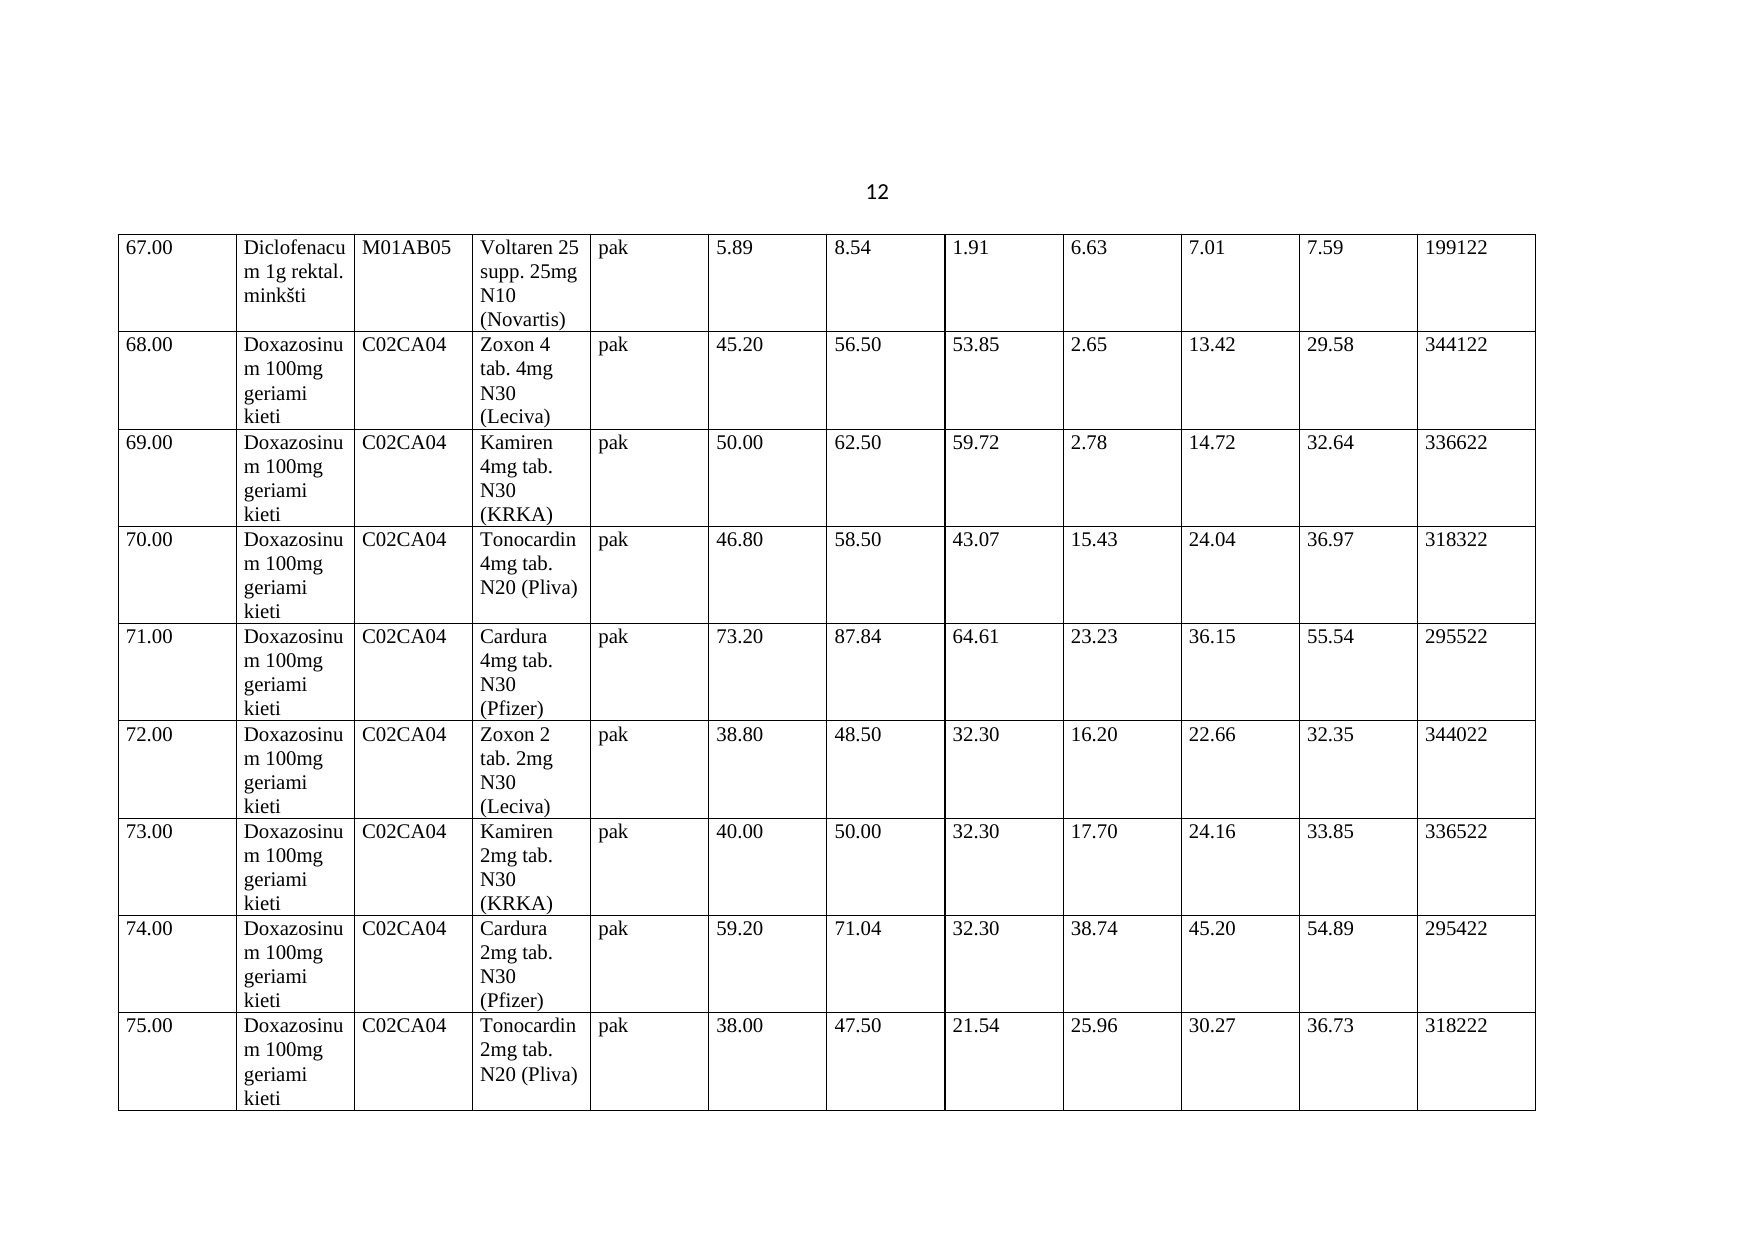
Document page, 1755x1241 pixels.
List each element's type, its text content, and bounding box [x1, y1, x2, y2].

table_cell 32.64 [1300, 430, 1417, 526]
table_cell 87.84 [827, 624, 944, 720]
table_cell 14.72 [1182, 430, 1299, 526]
table_cell pak [591, 819, 708, 915]
table_cell C02CA04 [355, 527, 472, 623]
table_cell 54.89 [1300, 916, 1417, 1012]
table_cell Diclofenacum 1g rektal. minkšti [237, 235, 354, 331]
table_cell 32.30 [946, 916, 1063, 1012]
table_cell 48.50 [827, 721, 944, 818]
table_cell Doxazosinum 100mg geriami kieti [237, 1013, 354, 1109]
table_cell 40.00 [709, 819, 826, 915]
table_cell 24.16 [1182, 819, 1299, 915]
table_cell 38.74 [1064, 916, 1181, 1012]
table_cell Doxazosinum 100mg geriami kieti [237, 624, 354, 720]
table_cell Doxazosinum 100mg geriami kieti [237, 332, 354, 428]
table_cell 53.85 [946, 332, 1063, 428]
table_cell C02CA04 [355, 624, 472, 720]
table_cell 6.63 [1064, 235, 1181, 331]
table_cell pak [591, 332, 708, 428]
table_cell 13.42 [1182, 332, 1299, 428]
table_cell Doxazosinum 100mg geriami kieti [237, 819, 354, 915]
table_cell 38.00 [709, 1013, 826, 1109]
table_cell pak [591, 721, 708, 818]
table_cell C02CA04 [355, 1013, 472, 1109]
table_cell 318222 [1418, 1013, 1535, 1109]
table_cell 72.00 [119, 721, 236, 818]
table_cell pak [591, 430, 708, 526]
table_cell pak [591, 916, 708, 1012]
table_cell 74.00 [119, 916, 236, 1012]
table_cell 336522 [1418, 819, 1535, 915]
table_cell Doxazosinum 100mg geriami kieti [237, 430, 354, 526]
table_cell pak [591, 527, 708, 623]
table_cell 199122 [1418, 235, 1535, 331]
table_cell Cardura 4mg tab. N30 (Pfizer) [473, 624, 590, 720]
table_cell C02CA04 [355, 819, 472, 915]
table_cell 23.23 [1064, 624, 1181, 720]
table_cell Cardura 2mg tab. N30 (Pfizer) [473, 916, 590, 1012]
table_cell 32.30 [946, 721, 1063, 818]
table_cell 46.80 [709, 527, 826, 623]
table_cell 7.59 [1300, 235, 1417, 331]
table_cell Tonocardin 4mg tab. N20 (Pliva) [473, 527, 590, 623]
table_cell pak [591, 1013, 708, 1109]
table_cell Voltaren 25 supp. 25mg N10 (Novartis) [473, 235, 590, 331]
table_cell 22.66 [1182, 721, 1299, 818]
table_cell 17.70 [1064, 819, 1181, 915]
table_cell 5.89 [709, 235, 826, 331]
table_cell 16.20 [1064, 721, 1181, 818]
table_cell 344022 [1418, 721, 1535, 818]
table_cell 30.27 [1182, 1013, 1299, 1109]
table_cell 55.54 [1300, 624, 1417, 720]
table_cell 38.80 [709, 721, 826, 818]
table_cell 295522 [1418, 624, 1535, 720]
table_cell 15.43 [1064, 527, 1181, 623]
table_cell 45.20 [709, 332, 826, 428]
table_cell 2.65 [1064, 332, 1181, 428]
table_cell C02CA04 [355, 916, 472, 1012]
table_cell 33.85 [1300, 819, 1417, 915]
table_cell 43.07 [946, 527, 1063, 623]
table_cell 73.20 [709, 624, 826, 720]
table_cell 7.01 [1182, 235, 1299, 331]
table_cell Tonocardin 2mg tab. N20 (Pliva) [473, 1013, 590, 1109]
table_cell 50.00 [827, 819, 944, 915]
table_cell 36.15 [1182, 624, 1299, 720]
table_cell 69.00 [119, 430, 236, 526]
table_cell pak [591, 624, 708, 720]
table_cell C02CA04 [355, 721, 472, 818]
table_cell C02CA04 [355, 430, 472, 526]
table_cell 67.00 [119, 235, 236, 331]
table_cell 2.78 [1064, 430, 1181, 526]
table_cell 344122 [1418, 332, 1535, 428]
table_cell 58.50 [827, 527, 944, 623]
table_cell 71.04 [827, 916, 944, 1012]
table_cell 62.50 [827, 430, 944, 526]
table_cell 318322 [1418, 527, 1535, 623]
table_cell 64.61 [946, 624, 1063, 720]
table_cell 59.20 [709, 916, 826, 1012]
table_cell 1.91 [946, 235, 1063, 331]
table_cell Doxazosinum 100mg geriami kieti [237, 721, 354, 818]
table_cell 24.04 [1182, 527, 1299, 623]
table_cell 45.20 [1182, 916, 1299, 1012]
table_cell 75.00 [119, 1013, 236, 1109]
table_cell Doxazosinum 100mg geriami kieti [237, 916, 354, 1012]
table_cell 32.35 [1300, 721, 1417, 818]
table_cell 295422 [1418, 916, 1535, 1012]
table_cell 8.54 [827, 235, 944, 331]
table_cell C02CA04 [355, 332, 472, 428]
table_cell Zoxon 2 tab. 2mg N30 (Leciva) [473, 721, 590, 818]
table_cell Kamiren 4mg tab. N30 (KRKA) [473, 430, 590, 526]
table_cell 70.00 [119, 527, 236, 623]
table_cell Doxazosinum 100mg geriami kieti [237, 527, 354, 623]
table_cell 50.00 [709, 430, 826, 526]
table_cell 36.97 [1300, 527, 1417, 623]
table_cell 47.50 [827, 1013, 944, 1109]
table_cell 36.73 [1300, 1013, 1417, 1109]
table_cell 336622 [1418, 430, 1535, 526]
table_cell M01AB05 [355, 235, 472, 331]
table_cell 25.96 [1064, 1013, 1181, 1109]
table_cell Kamiren 2mg tab. N30 (KRKA) [473, 819, 590, 915]
table_cell 68.00 [119, 332, 236, 428]
table_cell 21.54 [946, 1013, 1063, 1109]
table_cell pak [591, 235, 708, 331]
table_cell 56.50 [827, 332, 944, 428]
table_cell 73.00 [119, 819, 236, 915]
table_cell Zoxon 4 tab. 4mg N30 (Leciva) [473, 332, 590, 428]
table_cell 29.58 [1300, 332, 1417, 428]
table_cell 71.00 [119, 624, 236, 720]
table_cell 32.30 [946, 819, 1063, 915]
table_cell 59.72 [946, 430, 1063, 526]
